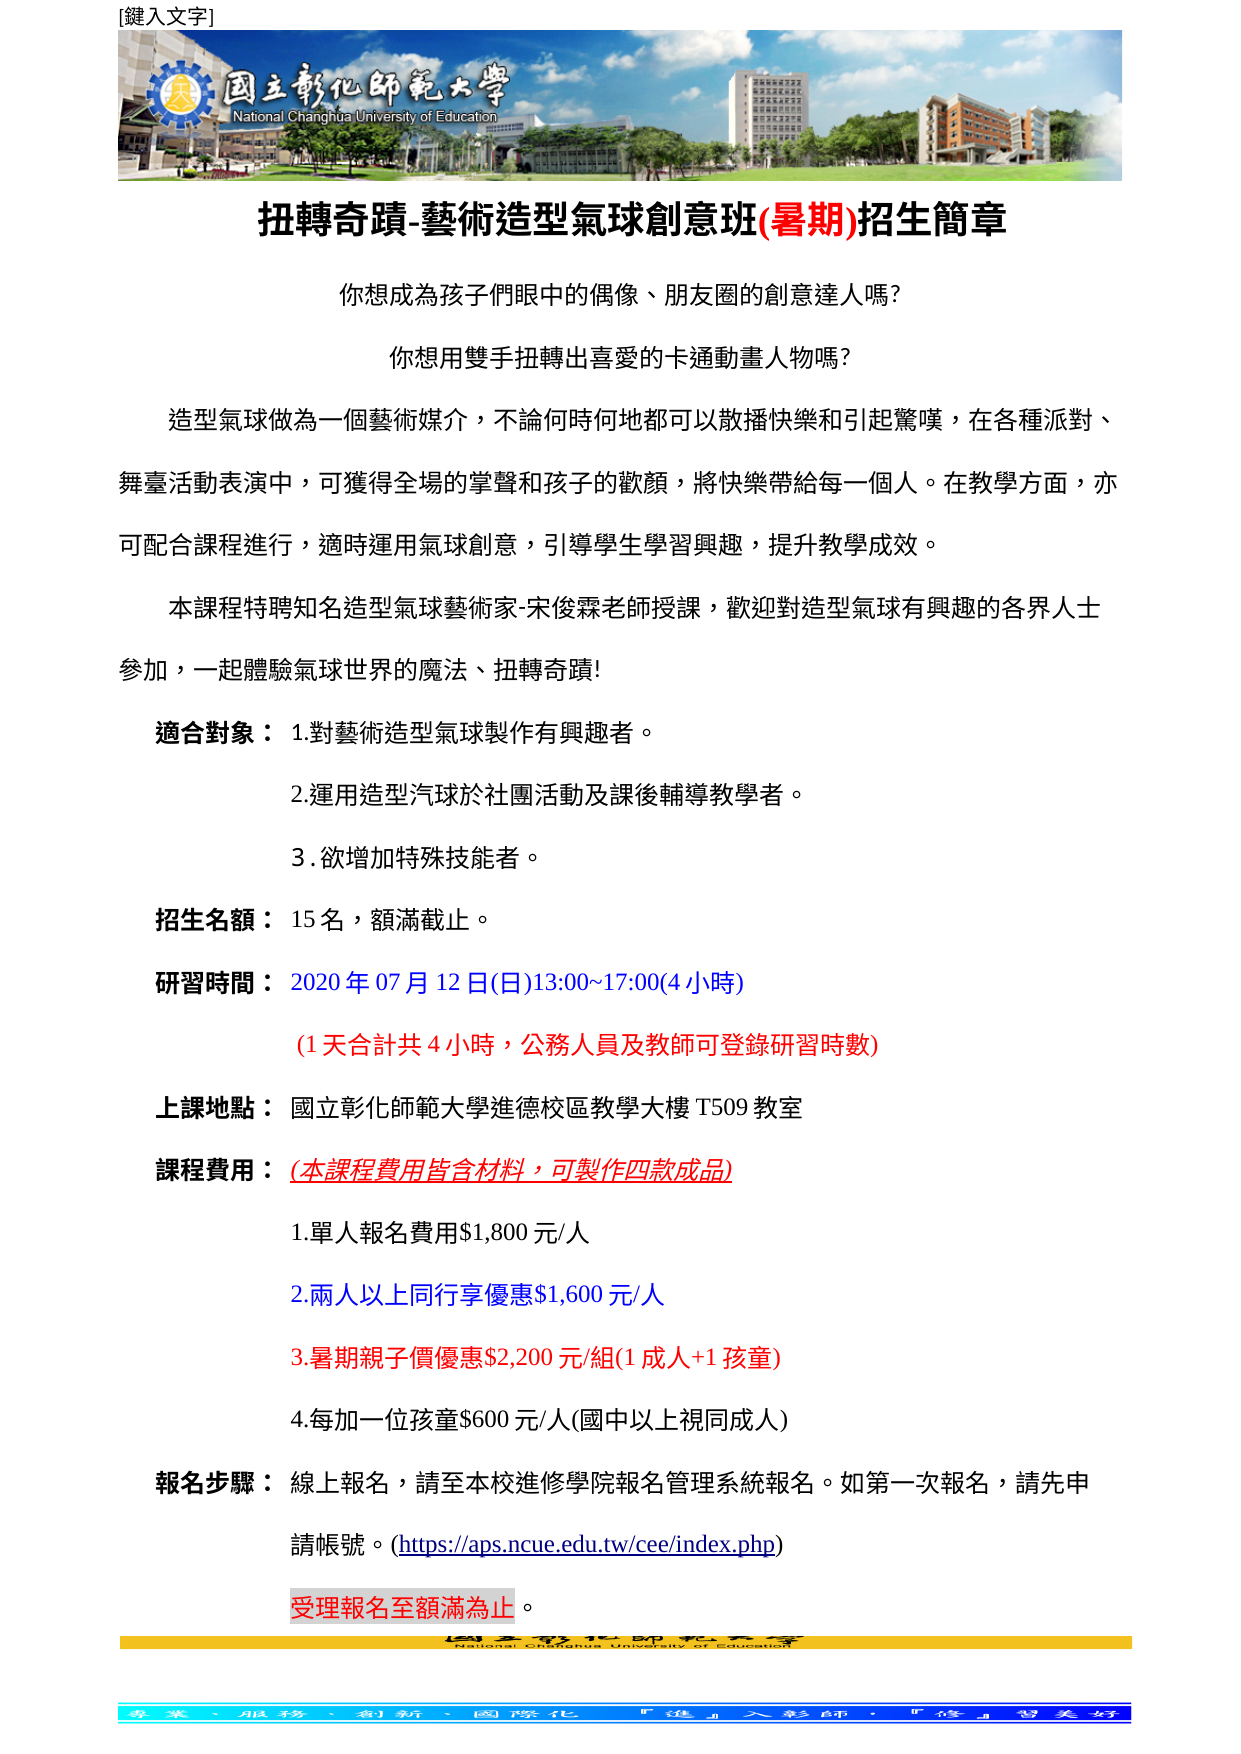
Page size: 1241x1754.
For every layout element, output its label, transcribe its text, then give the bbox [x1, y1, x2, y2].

text 造型氣球做為一個藝術媒介，不論何時何地都可以散播快樂和引起驚嘆，在各種派對、舞臺活動表演中，可獲得全場的掌聲和孩子的歡顏，將快樂帶給每一個人。在教學方面，亦可配合課程進行，適時運用氣球創意，引導學生學習興趣，提升教學成效。 [118, 377, 1122, 565]
table_cell 研習時間： [138, 940, 279, 1065]
table_cell 國立彰化師範大學進德校區教學大樓T509教室 [279, 1065, 1102, 1127]
text 本課程特聘知名造型氣球藝術家-宋俊霖老師授課，歡迎對造型氣球有興趣的各界人士參加，一起體驗氣球世界的魔法、扭轉奇蹟! [118, 565, 1122, 690]
table_header 1.對藝術造型氣球製作有興趣者。 2.運用造型汽球於社團活動及課後輔導教學者。 3.欲增加特殊技能者。 [279, 690, 1102, 877]
text 扭轉奇蹟-藝術造型氣球創意班(暑期)招生簡章 [143, 190, 1122, 244]
table_cell 線上報名，請至本校進修學院報名管理系統報名。如第一次報名，請先申請帳號。(https://aps.ncue.edu.tw/cee/index.php) 受理報名至額滿為止。 [279, 1440, 1102, 1627]
table_header 適合對象： [138, 690, 279, 877]
table_cell 上課地點： [138, 1065, 279, 1127]
table_cell 報名步驟： [138, 1440, 279, 1627]
table_cell 課程費用： [138, 1127, 279, 1440]
table_cell 15名，額滿截止。 [279, 877, 1102, 940]
text 你想成為孩子們眼中的偶像、朋友圈的創意達人嗎? [118, 252, 1122, 315]
table_cell (本課程費用皆含材料，可製作四款成品) 1.單人報名費用$1,800元/人 2.兩人以上同行享優惠$1,600元/人 3.暑期親子價優惠$2,200元/組(1成人+1孩童) 4.每加一位孩童$600元/人(國中以上視同成人) [279, 1127, 1102, 1440]
table_cell 招生名額： [138, 877, 279, 940]
table_cell 2020年07月12日(日)13:00~17:00(4小時) (1天合計共4小時，公務人員及教師可登錄研習時數) [279, 940, 1102, 1065]
text 你想用雙手扭轉出喜愛的卡通動畫人物嗎? [118, 315, 1122, 377]
